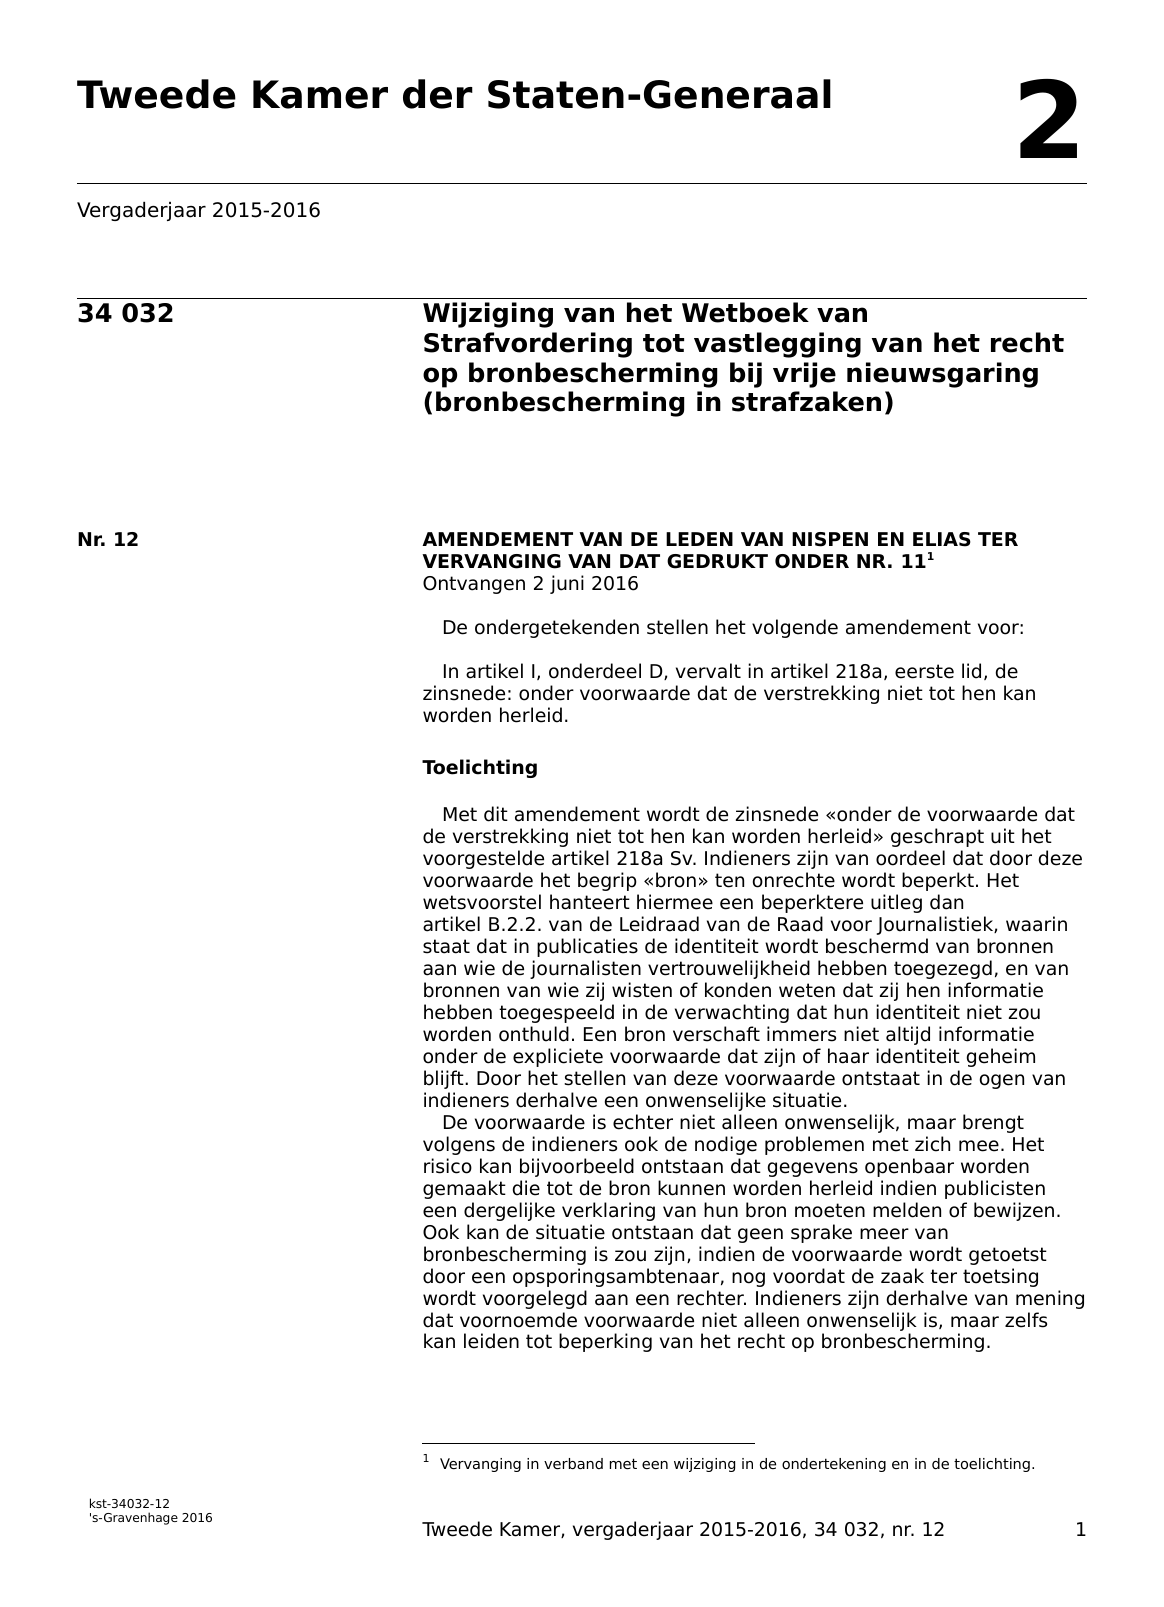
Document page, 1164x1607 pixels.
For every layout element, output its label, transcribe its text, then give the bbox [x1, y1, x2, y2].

text Vervanging in verband met een wijziging in de ondertekening en in de toelichting. [422, 1452, 1087, 1474]
text 's-Gravenhage 2016 [88, 1511, 323, 1525]
text kst-34032-12 [88, 1497, 323, 1511]
text De ondergetekenden stellen het volgende amendement voor: [422, 617, 1087, 639]
text Met dit amendement wordt de zinsnede «onder de voorwaarde dat de verstrekking niet tot hen kan worden herleid» geschrapt uit het voorgestelde artikel 218a Sv. Indieners zijn van oordeel dat door deze voorwaarde het begrip «bron» ten onrechte wordt beperkt. Het wetsvoorstel hanteert hiermee een beperktere uitleg dan artikel B.2.2. van de Leidraad van de Raad voor Journalistiek, waarin staat dat in publicaties de identiteit wordt beschermd van bronnen aan wie de journalisten vertrouwelijkheid hebben toegezegd, en van bronnen van wie zij wisten of konden weten dat zij hen informatie hebben toegespeeld in de verwachting dat hun identiteit niet zou worden onthuld. Een bron verschaft immers niet altijd informatie onder de expliciete voorwaarde dat zijn of haar identiteit geheim blijft. Door het stellen van deze voorwaarde ontstaat in de ogen van indieners derhalve een onwenselijke situatie. [422, 804, 1087, 1112]
subtitle Nr. 12 AMENDEMENT VAN DE LEDEN VAN NISPEN EN ELIAS TER VERVANGING VAN DAT GEDRUKT ONDER NR. 11 [77, 529, 1087, 573]
text Ontvangen 2 juni 2016 [422, 573, 1087, 595]
table_header 2 [886, 59, 1087, 183]
text De voorwaarde is echter niet alleen onwenselijk, maar brengt volgens de indieners ook de nodige problemen met zich mee. Het risico kan bijvoorbeeld ontstaan dat gegevens openbaar worden gemaakt die tot de bron kunnen worden herleid indien publicisten een dergelijke verklaring van hun bron moeten melden of bewijzen. Ook kan de situatie ontstaan dat geen sprake meer van bronbescherming is zou zijn, indien de voorwaarde wordt getoetst door een opsporingsambtenaar, nog voordat de zaak ter toetsing wordt voorgelegd aan een rechter. Indieners zijn derhalve van mening dat voornoemde voorwaarde niet alleen onwenselijk is, maar zelfs kan leiden tot beperking van het recht op bronbescherming. [422, 1112, 1087, 1353]
subtitle Toelichting [422, 757, 1087, 779]
text In artikel I, onderdeel D, vervalt in artikel 218a, eerste lid, de zinsnede: onder voorwaarde dat de verstrekking niet tot hen kan worden herleid. [422, 661, 1087, 727]
table_header Tweede Kamer der Staten-Generaal [77, 59, 886, 183]
table_cell Vergaderjaar 2015-2016 [77, 184, 1087, 298]
subtitle 34 032 Wijziging van het Wetboek van Strafvordering tot vastlegging van het recht op bronbescherming bij vrije nieuwsgaring (bronbescherming in strafzaken) [77, 299, 1087, 418]
